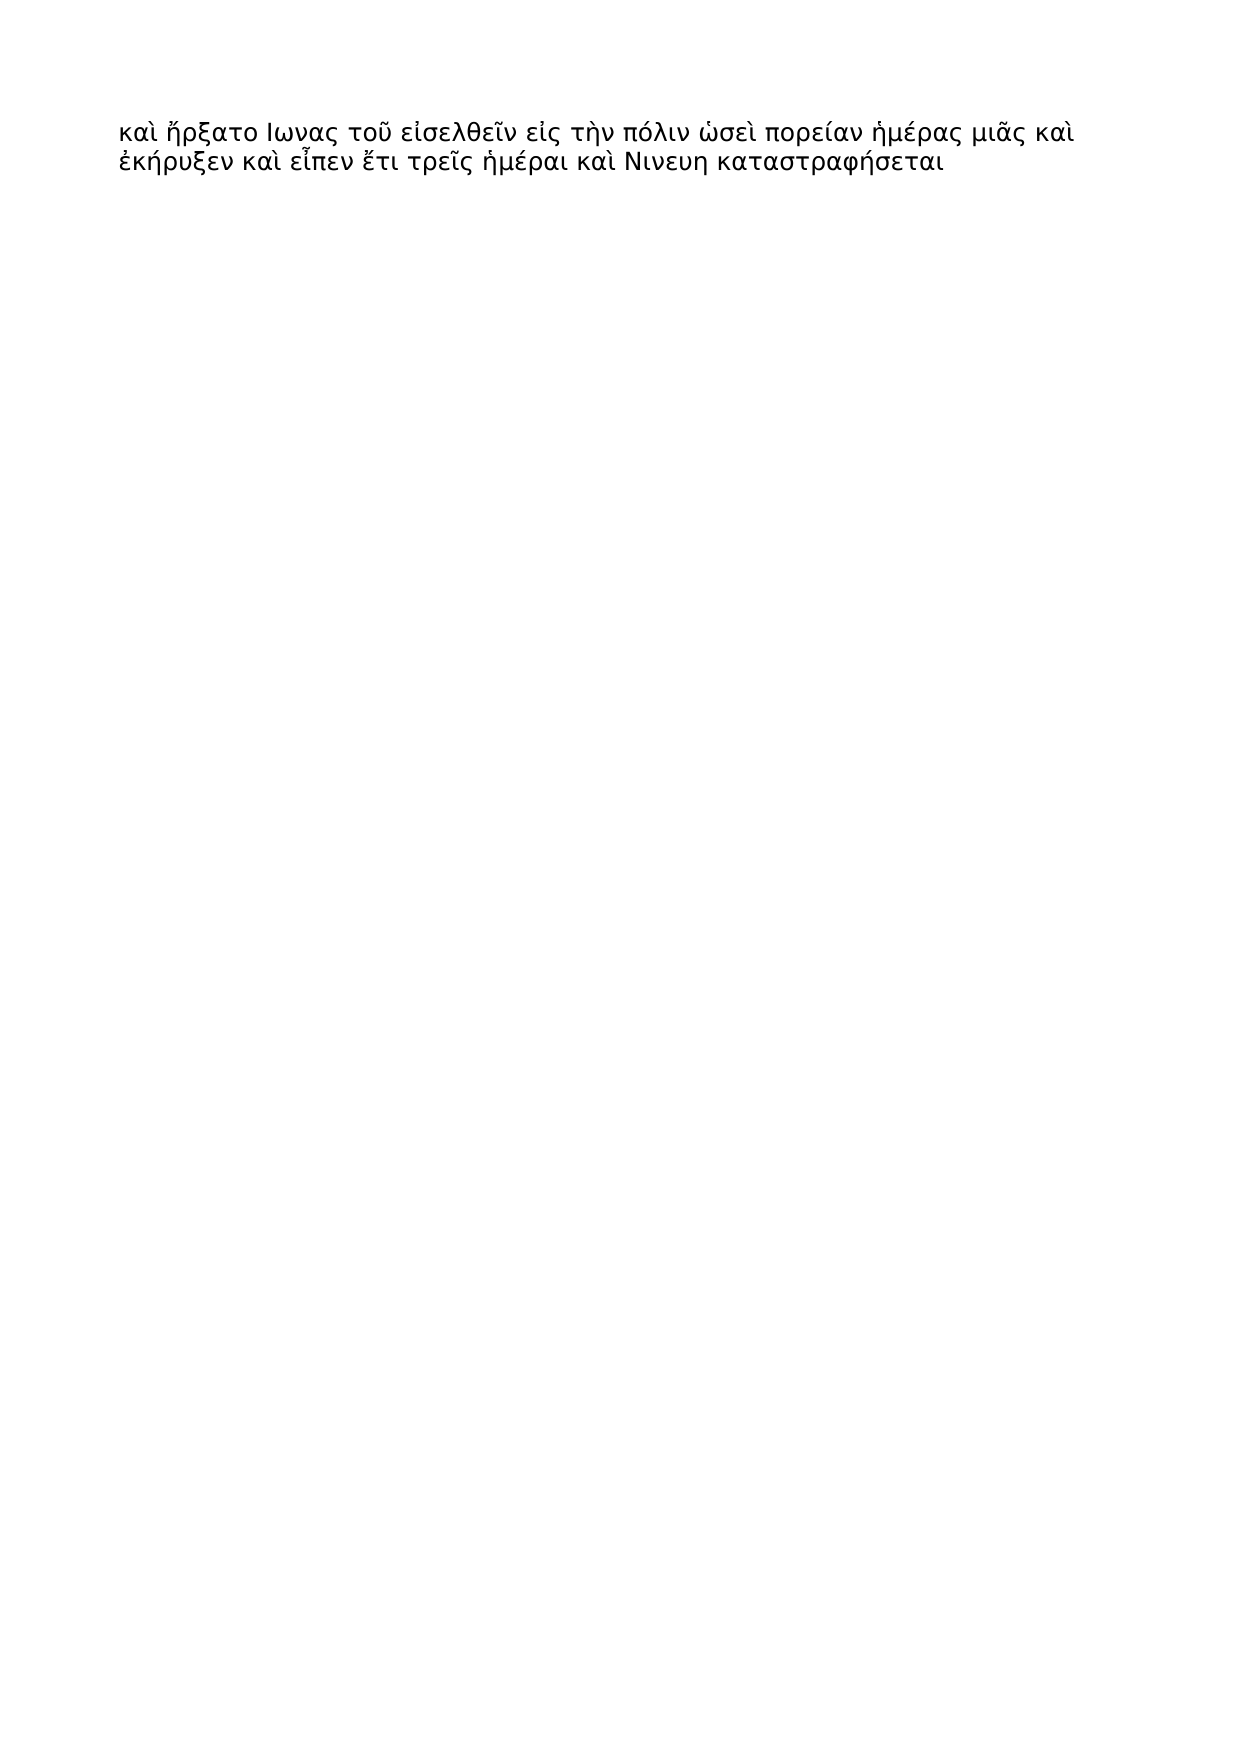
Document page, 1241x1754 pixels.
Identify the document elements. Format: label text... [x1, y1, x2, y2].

text καὶ ἤρξατο Ιωνας τοῦ εἰσελθεῖν εἰς τὴν πόλιν ὡσεὶ πορείαν ἡμέρας μιᾶς καὶ ἐκήρυξεν καὶ εἶπεν ἔτι τρεῖς ἡμέραι καὶ Νινευη καταστραφήσεται [118, 118, 1122, 176]
